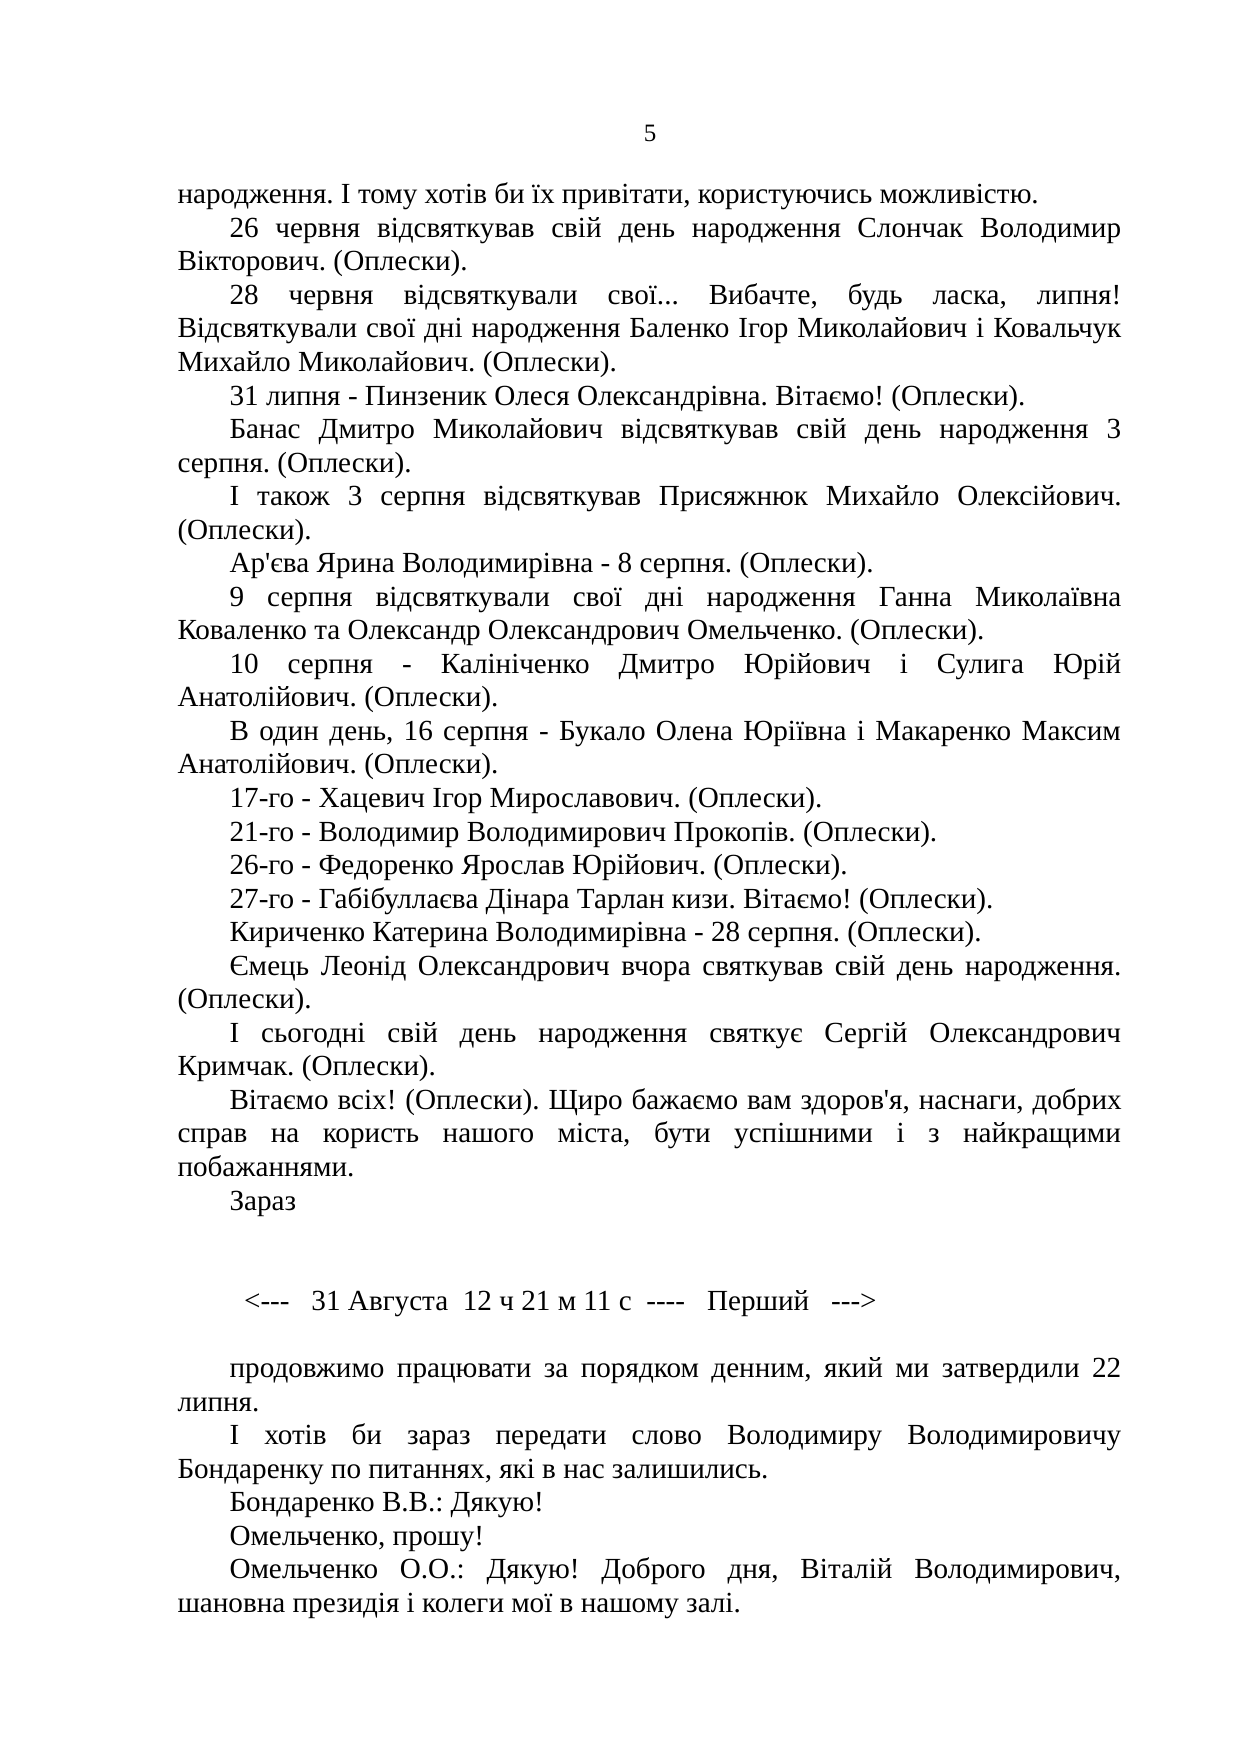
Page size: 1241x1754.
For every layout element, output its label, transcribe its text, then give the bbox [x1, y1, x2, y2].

text Вітаємо всіх! (Оплески). Щиро бажаємо вам здоров'я, наснаги, добрих справ на користь нашого міста, бути успішними і з найкращими побажаннями. [177, 1082, 1122, 1183]
text 9 серпня відсвяткували свої дні народження Ганна Миколаївна Коваленко та Олександр Олександрович Омельченко. (Оплески). [177, 579, 1122, 646]
text 10 серпня - Калініченко Дмитро Юрійович і Сулига Юрій Анатолійович. (Оплески). [177, 646, 1122, 713]
text І хотів би зараз передати слово Володимиру Володимировичу Бондаренку по питаннях, які в нас залишились. [177, 1417, 1122, 1484]
text Бондаренко В.В.: Дякую! [177, 1484, 1122, 1518]
text Омельченко О.О.: Дякую! Доброго дня, Віталій Володимирович, шановна президія і колеги мої в нашому залі. [177, 1552, 1122, 1619]
text народження. І тому хотів би їх привітати, користуючись можливістю. [177, 176, 1122, 210]
text продовжимо працювати за порядком денним, який ми затвердили 22 липня. [177, 1350, 1122, 1417]
text 26 червня відсвяткував свій день народження Слончак Володимир Вікторович. (Оплески). [177, 210, 1122, 277]
text 21-го - Володимир Володимирович Прокопів. (Оплески). [177, 814, 1122, 847]
text 28 червня відсвяткували свої... Вибачте, будь ласка, липня! Відсвяткували свої дні народження Баленко Ігор Миколайович і Ковальчук Михайло Миколайович. (Оплески). [177, 277, 1122, 378]
text Омельченко, прошу! [177, 1518, 1122, 1552]
text Ар'єва Ярина Володимирівна - 8 серпня. (Оплески). [177, 545, 1122, 579]
text 26-го - Федоренко Ярослав Юрійович. (Оплески). [177, 847, 1122, 881]
text Банас Дмитро Миколайович відсвяткував свій день народження 3 серпня. (Оплески). [177, 411, 1122, 478]
text Кириченко Катерина Володимирівна - 28 серпня. (Оплески). [177, 914, 1122, 948]
text <--- 31 Августа 12 ч 21 м 11 с ---- Перший ---> [177, 1283, 1122, 1317]
text В один день, 16 серпня - Букало Олена Юріївна і Макаренко Максим Анатолійович. (Оплески). [177, 713, 1122, 780]
text 31 липня - Пинзеник Олеся Олександрівна. Вітаємо! (Оплески). [177, 378, 1122, 411]
text Ємець Леонід Олександрович вчора святкував свій день народження. (Оплески). [177, 948, 1122, 1015]
text І також 3 серпня відсвяткував Присяжнюк Михайло Олексійович. (Оплески). [177, 478, 1122, 545]
text Зараз [177, 1183, 1122, 1216]
text 17-го - Хацевич Ігор Мирославович. (Оплески). [177, 780, 1122, 814]
text І сьогодні свій день народження святкує Сергій Олександрович Кримчак. (Оплески). [177, 1015, 1122, 1082]
text 27-го - Габібуллаєва Дінара Тарлан кизи. Вітаємо! (Оплески). [177, 881, 1122, 914]
